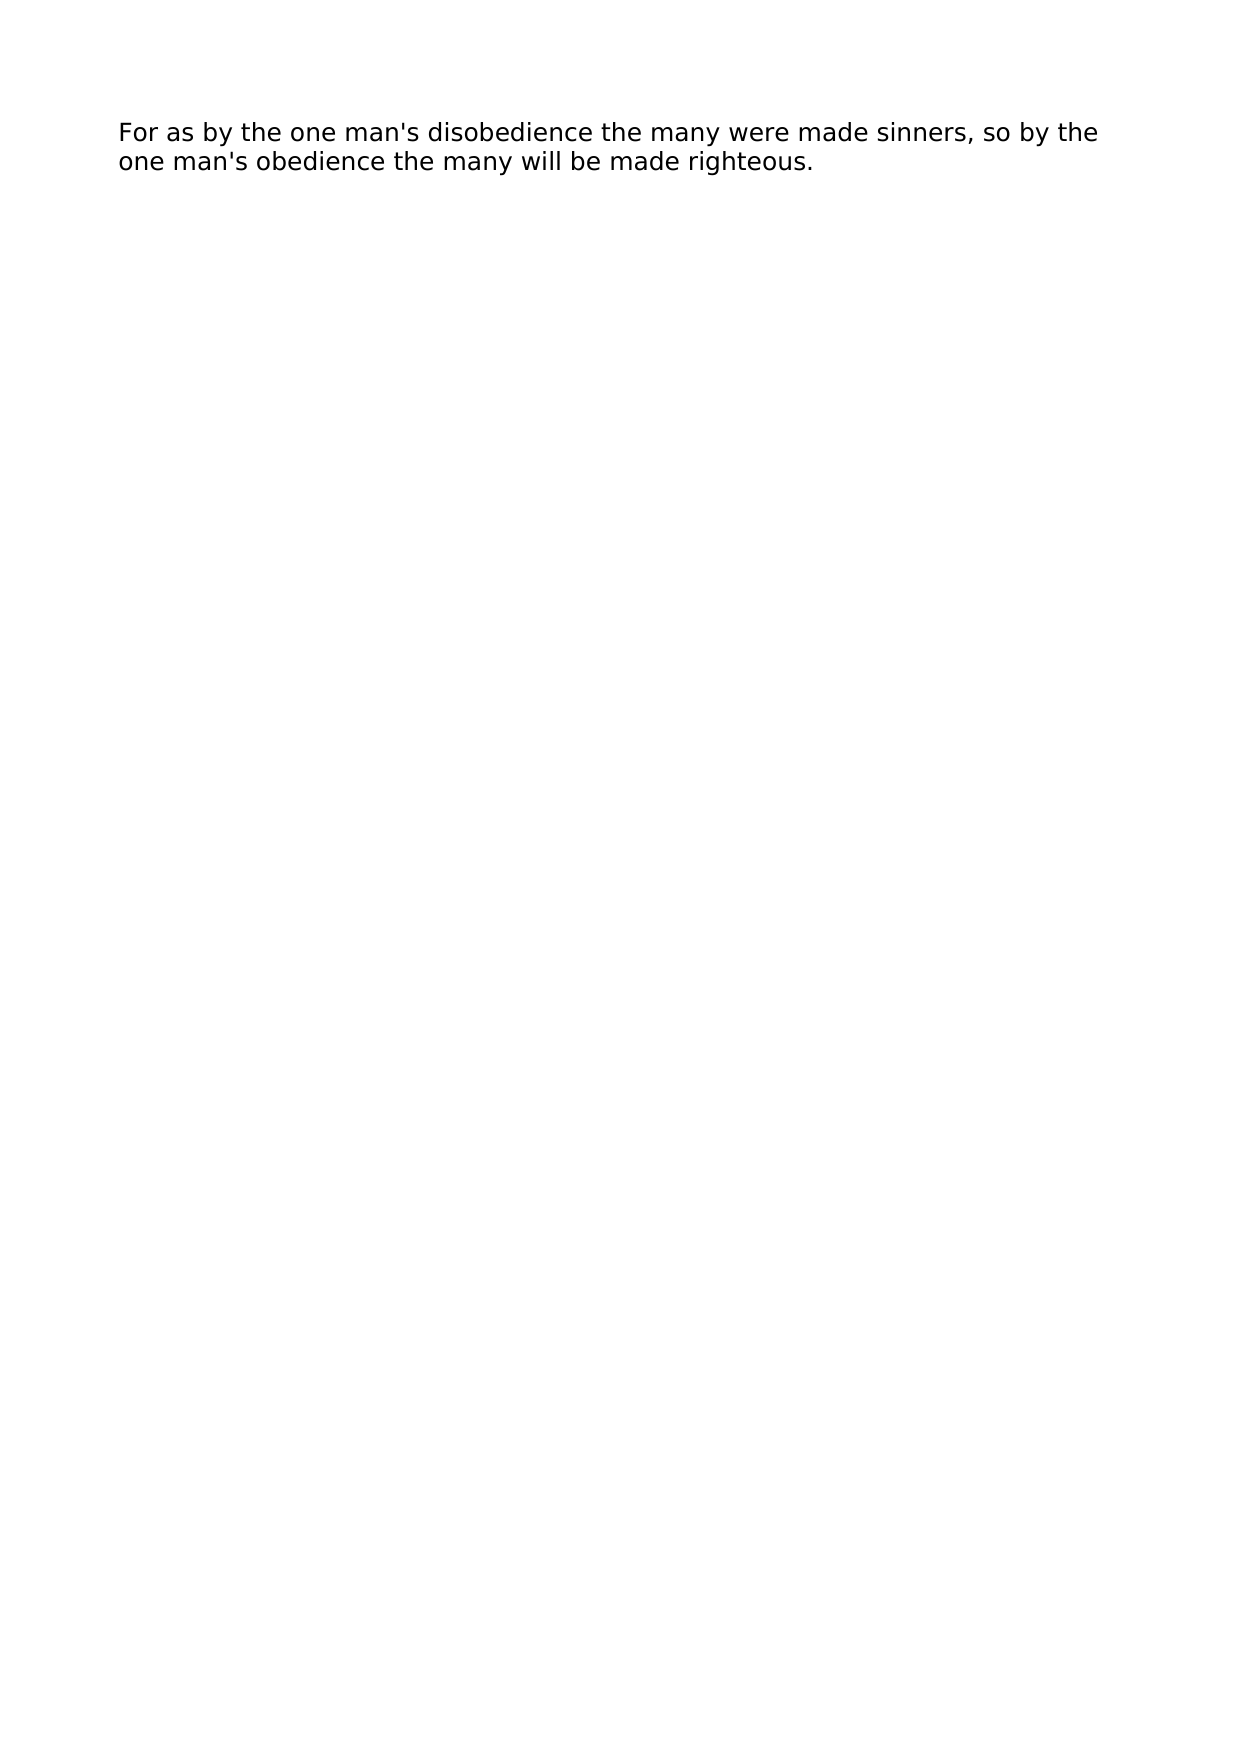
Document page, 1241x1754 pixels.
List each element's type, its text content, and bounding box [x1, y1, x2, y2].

text For as by the one man's disobedience the many were made sinners, so by the one man's obedience the many will be made righteous. [118, 118, 1122, 176]
